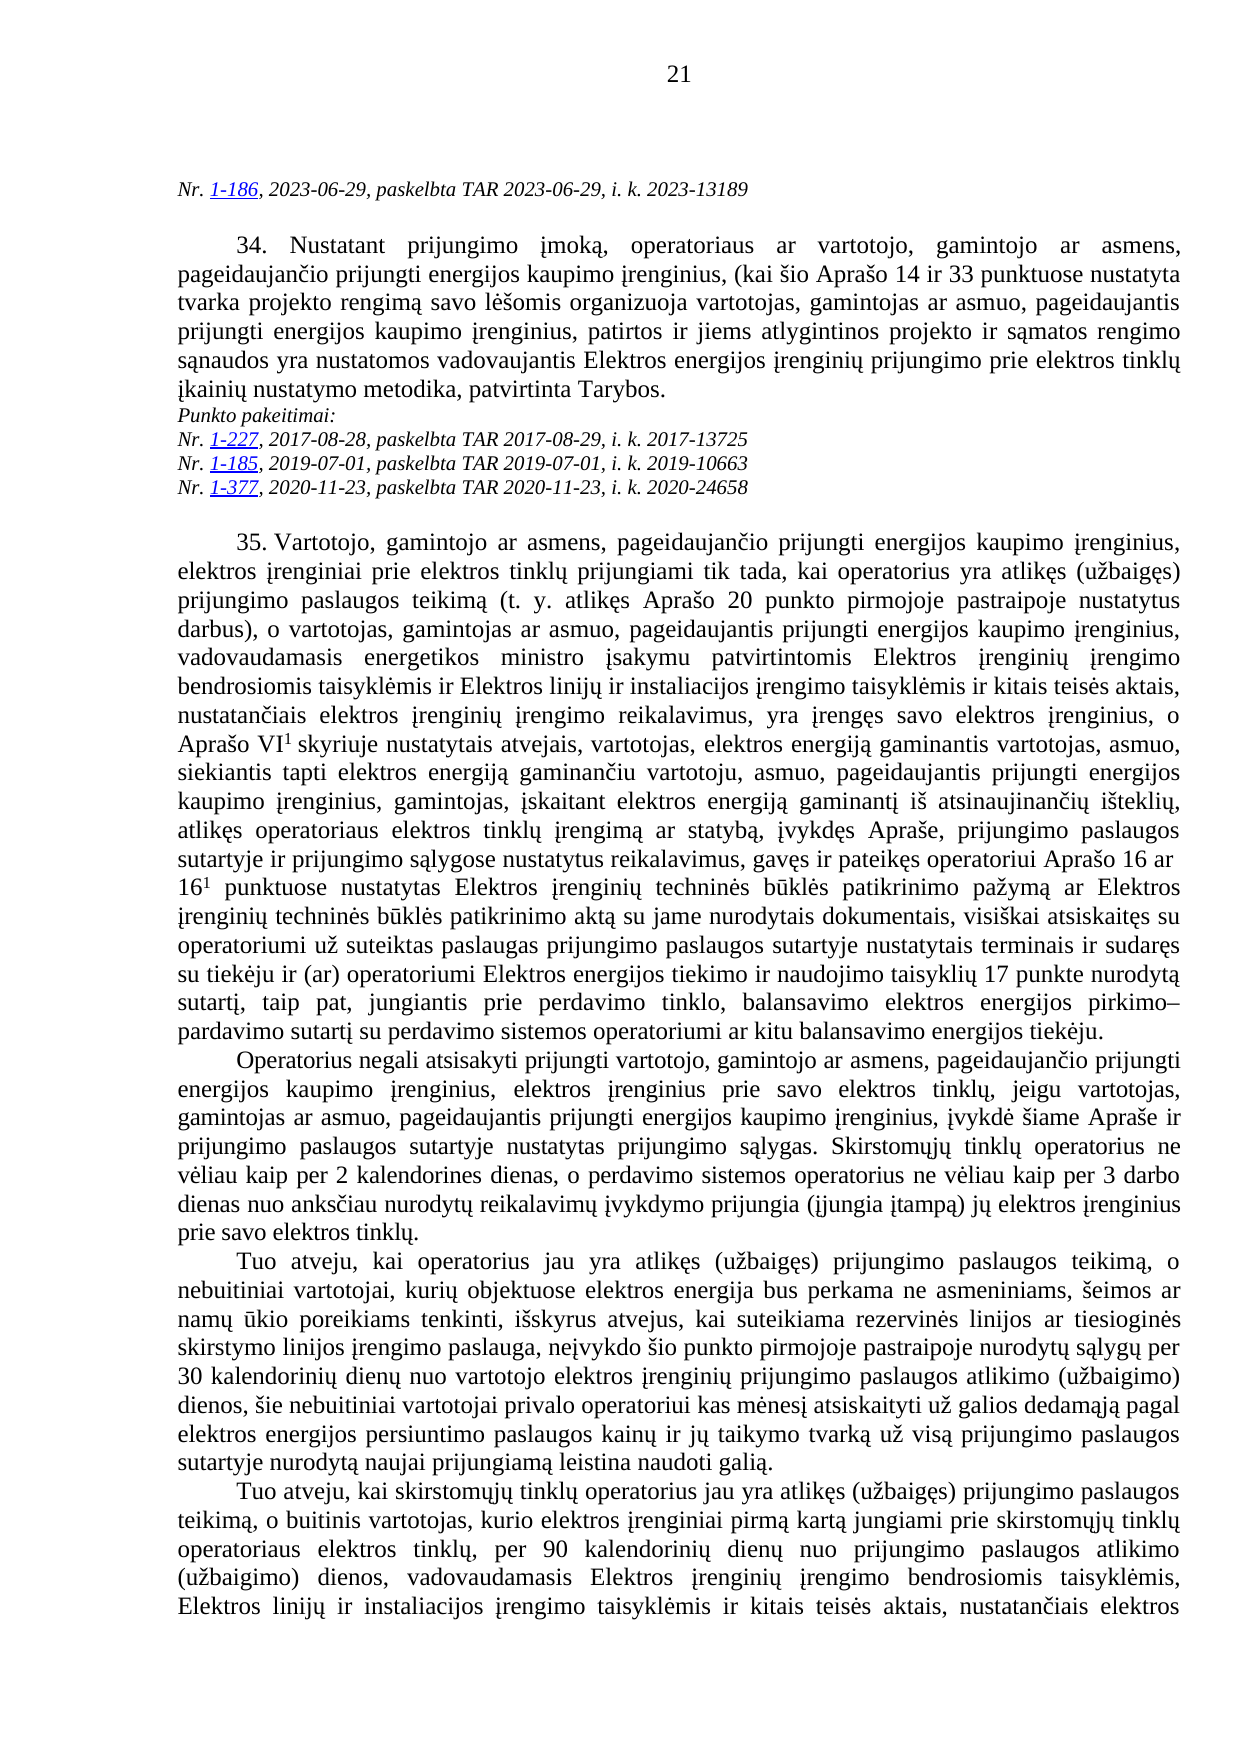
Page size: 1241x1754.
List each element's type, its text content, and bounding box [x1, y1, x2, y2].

text Nr. 1-227, 2017-08-28, paskelbta TAR 2017-08-29, i. k. 2017-13725 [177, 427, 1181, 451]
text Nr. 1-186, 2023-06-29, paskelbta TAR 2023-06-29, i. k. 2023-13189 [177, 177, 1181, 201]
text 35. Vartotojo, gamintojo ar asmens, pageidaujančio prijungti energijos kaupimo įrenginius, elektros įrenginiai prie elektros tinklų prijungiami tik tada, kai operatorius yra atlikęs (užbaigęs) prijungimo paslaugos teikimą (t. y. atlikęs Aprašo 20 punkto pirmojoje pastraipoje nustatytus darbus), o vartotojas, gamintojas ar asmuo, pageidaujantis prijungti energijos kaupimo įrenginius, vadovaudamasis energetikos ministro įsakymu patvirtintomis Elektros įrenginių įrengimo bendrosiomis taisyklėmis ir Elektros linijų ir instaliacijos įrengimo taisyklėmis ir kitais teisės aktais, nustatančiais elektros įrenginių įrengimo reikalavimus, yra įrengęs savo elektros įrenginius, o Aprašo VI1 skyriuje nustatytais atvejais, vartotojas, elektros energiją gaminantis vartotojas, asmuo, siekiantis tapti elektros energiją gaminančiu vartotoju, asmuo, pageidaujantis prijungti energijos kaupimo įrenginius, gamintojas, įskaitant elektros energiją gaminantį iš atsinaujinančių išteklių, atlikęs operatoriaus elektros tinklų įrengimą ar statybą, įvykdęs Apraše, prijungimo paslaugos sutartyje ir prijungimo sąlygose nustatytus reikalavimus, gavęs ir pateikęs operatoriui Aprašo 16 ar 161 punktuose nustatytas Elektros įrenginių techninės būklės patikrinimo pažymą ar Elektros įrenginių techninės būklės patikrinimo aktą su jame nurodytais dokumentais, visiškai atsiskaitęs su operatoriumi už suteiktas paslaugas prijungimo paslaugos sutartyje nustatytais terminais ir sudaręs su tiekėju ir (ar) operatoriumi Elektros energijos tiekimo ir naudojimo taisyklių 17 punkte nurodytą sutartį, taip pat, jungiantis prie perdavimo tinklo, balansavimo elektros energijos pirkimo–pardavimo sutartį su perdavimo sistemos operatoriumi ar kitu balansavimo energijos tiekėju. [177, 527, 1181, 1045]
text Tuo atveju, kai skirstomųjų tinklų operatorius jau yra atlikęs (užbaigęs) prijungimo paslaugos teikimą, o buitinis vartotojas, kurio elektros įrenginiai pirmą kartą jungiami prie skirstomųjų tinklų operatoriaus elektros tinklų, per 90 kalendorinių dienų nuo prijungimo paslaugos atlikimo (užbaigimo) dienos, vadovaudamasis Elektros įrenginių įrengimo bendrosiomis taisyklėmis, Elektros linijų ir instaliacijos įrengimo taisyklėmis ir kitais teisės aktais, nustatančiais elektros [177, 1476, 1181, 1620]
text Tuo atveju, kai operatorius jau yra atlikęs (užbaigęs) prijungimo paslaugos teikimą, o nebuitiniai vartotojai, kurių objektuose elektros energija bus perkama ne asmeniniams, šeimos ar namų ūkio poreikiams tenkinti, išskyrus atvejus, kai suteikiama rezervinės linijos ar tiesioginės skirstymo linijos įrengimo paslauga, neįvykdo šio punkto pirmojoje pastraipoje nurodytų sąlygų per 30 kalendorinių dienų nuo vartotojo elektros įrenginių prijungimo paslaugos atlikimo (užbaigimo) dienos, šie nebuitiniai vartotojai privalo operatoriui kas mėnesį atsiskaityti už galios dedamąją pagal elektros energijos persiuntimo paslaugos kainų ir jų taikymo tvarką už visą prijungimo paslaugos sutartyje nurodytą naujai prijungiamą leistina naudoti galią. [177, 1246, 1181, 1476]
text Nr. 1-377, 2020-11-23, paskelbta TAR 2020-11-23, i. k. 2020-24658 [177, 475, 1181, 499]
text Operatorius negali atsisakyti prijungti vartotojo, gamintojo ar asmens, pageidaujančio prijungti energijos kaupimo įrenginius, elektros įrenginius prie savo elektros tinklų, jeigu vartotojas, gamintojas ar asmuo, pageidaujantis prijungti energijos kaupimo įrenginius, įvykdė šiame Apraše ir prijungimo paslaugos sutartyje nustatytas prijungimo sąlygas. Skirstomųjų tinklų operatorius ne vėliau kaip per 2 kalendorines dienas, o perdavimo sistemos operatorius ne vėliau kaip per 3 darbo dienas nuo anksčiau nurodytų reikalavimų įvykdymo prijungia (įjungia įtampą) jų elektros įrenginius prie savo elektros tinklų. [177, 1045, 1181, 1246]
text Punkto pakeitimai: [177, 402, 1181, 427]
text 34. Nustatant prijungimo įmoką, operatoriaus ar vartotojo, gamintojo ar asmens, pageidaujančio prijungti energijos kaupimo įrenginius, (kai šio Aprašo 14 ir 33 punktuose nustatyta tvarka projekto rengimą savo lėšomis organizuoja vartotojas, gamintojas ar asmuo, pageidaujantis prijungti energijos kaupimo įrenginius, patirtos ir jiems atlygintinos projekto ir sąmatos rengimo sąnaudos yra nustatomos vadovaujantis Elektros energijos įrenginių prijungimo prie elektros tinklų įkainių nustatymo metodika, patvirtinta Tarybos. [177, 230, 1181, 402]
text Nr. 1-185, 2019-07-01, paskelbta TAR 2019-07-01, i. k. 2019-10663 [177, 451, 1181, 475]
